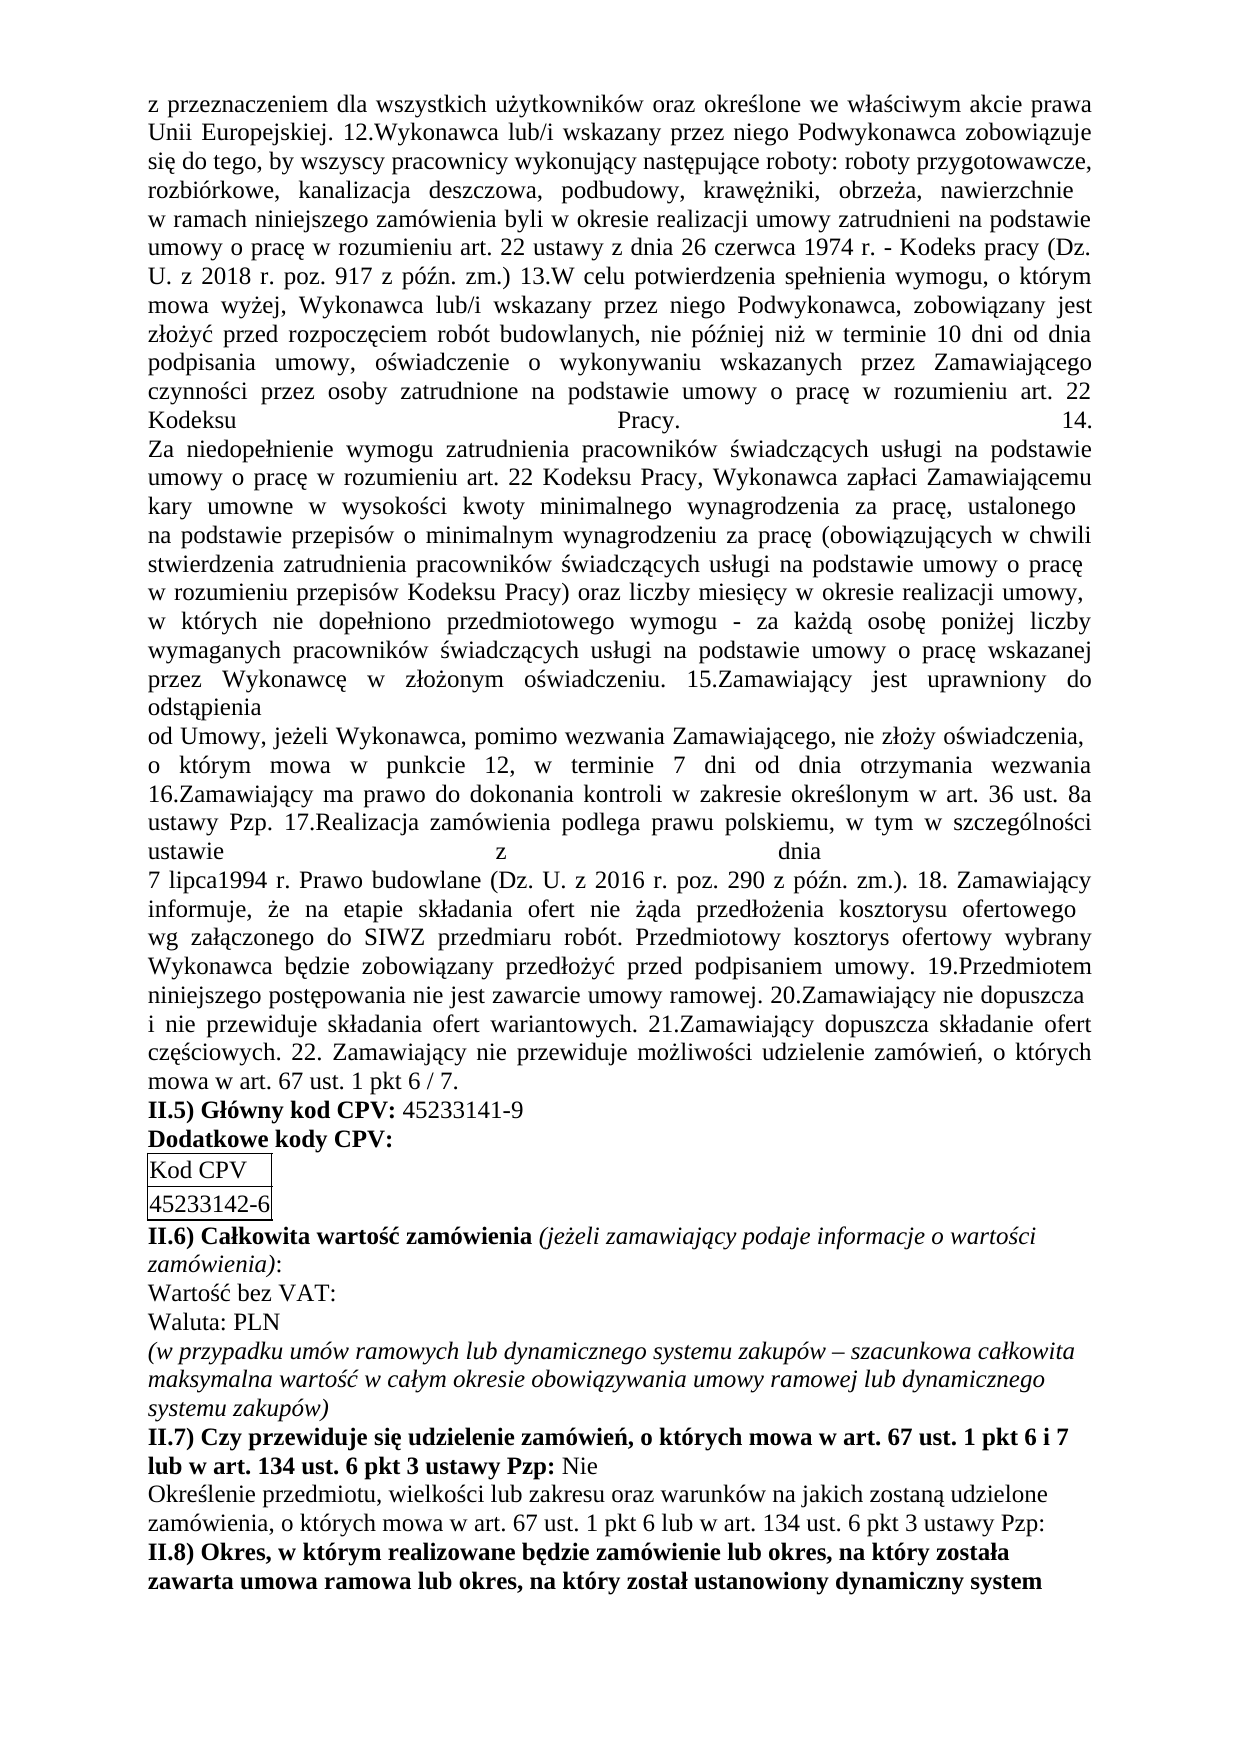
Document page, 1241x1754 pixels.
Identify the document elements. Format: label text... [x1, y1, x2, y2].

text Dodatkowe kody CPV: [148, 1124, 1093, 1152]
text z przeznaczeniem dla wszystkich użytkowników oraz określone we właściwym akcie prawa Unii Europejskiej. 12.Wykonawca lub/i wskazany przez niego Podwykonawca zobowiązuje się do tego, by wszyscy pracownicy wykonujący następujące roboty: roboty przygotowawcze, rozbiórkowe, kanalizacja deszczowa, podbudowy, krawężniki, obrzeża, nawierzchnie w ramach niniejszego zamówienia byli w okresie realizacji umowy zatrudnieni na podstawie umowy o pracę w rozumieniu art. 22 ustawy z dnia 26 czerwca 1974 r. - Kodeks pracy (Dz. U. z 2018 r. poz. 917 z późn. zm.) 13.W celu potwierdzenia spełnienia wymogu, o którym mowa wyżej, Wykonawca lub/i wskazany przez niego Podwykonawca, zobowiązany jest złożyć przed rozpoczęciem robót budowlanych, nie później niż w terminie 10 dni od dnia podpisania umowy, oświadczenie o wykonywaniu wskazanych przez Zamawiającego czynności przez osoby zatrudnione na podstawie umowy o pracę w rozumieniu art. 22 Kodeksu Pracy. 14. Za niedopełnienie wymogu zatrudnienia pracowników świadczących usługi na podstawie umowy o pracę w rozumieniu art. 22 Kodeksu Pracy, Wykonawca zapłaci Zamawiającemu kary umowne w wysokości kwoty minimalnego wynagrodzenia za pracę, ustalonego na podstawie przepisów o minimalnym wynagrodzeniu za pracę (obowiązujących w chwili stwierdzenia zatrudnienia pracowników świadczących usługi na podstawie umowy o pracę w rozumieniu przepisów Kodeksu Pracy) oraz liczby miesięcy w okresie realizacji umowy, w których nie dopełniono przedmiotowego wymogu - za każdą osobę poniżej liczby wymaganych pracowników świadczących usługi na podstawie umowy o pracę wskazanej przez Wykonawcę w złożonym oświadczeniu. 15.Zamawiający jest uprawniony do odstąpienia od Umowy, jeżeli Wykonawca, pomimo wezwania Zamawiającego, nie złoży oświadczenia, o którym mowa w punkcie 12, w terminie 7 dni od dnia otrzymania wezwania 16.Zamawiający ma prawo do dokonania kontroli w zakresie określonym w art. 36 ust. 8a ustawy Pzp. 17.Realizacja zamówienia podlega prawu polskiemu, w tym w szczególności ustawie z dnia 7 lipca1994 r. Prawo budowlane (Dz. U. z 2016 r. poz. 290 z późn. zm.). 18. Zamawiający informuje, że na etapie składania ofert nie żąda przedłożenia kosztorysu ofertowego wg załączonego do SIWZ przedmiaru robót. Przedmiotowy kosztorys ofertowy wybrany Wykonawca będzie zobowiązany przedłożyć przed podpisaniem umowy. 19.Przedmiotem niniejszego postępowania nie jest zawarcie umowy ramowej. 20.Zamawiający nie dopuszcza i nie przewiduje składania ofert wariantowych. 21.Zamawiający dopuszcza składanie ofert częściowych. 22. Zamawiający nie przewiduje możliwości udzielenie zamówień, o których mowa w art. 67 ust. 1 pkt 6 / 7. [148, 89, 1093, 1095]
text II.7) Czy przewiduje się udzielenie zamówień, o których mowa w art. 67 ust. 1 pkt 6 i 7 lub w art. 134 ust. 6 pkt 3 ustawy Pzp: Nie Określenie przedmiotu, wielkości lub zakresu oraz warunków na jakich zostaną udzielone zamówienia, o których mowa w art. 67 ust. 1 pkt 6 lub w art. 134 ust. 6 pkt 3 ustawy Pzp: II.8) Okres, w którym realizowane będzie zamówienie lub okres, na który została zawarta umowa ramowa lub okres, na który został ustanowiony dynamiczny system [148, 1422, 1093, 1594]
text II.5) Główny kod CPV: 45233141-9 [148, 1095, 1093, 1124]
table_cell 45233142-6 [148, 1187, 271, 1219]
text II.6) Całkowita wartość zamówienia (jeżeli zamawiający podaje informacje o wartości zamówienia): Wartość bez VAT: Waluta: PLN (w przypadku umów ramowych lub dynamicznego systemu zakupów – szacunkowa całkowita maksymalna wartość w całym okresie obowiązywania umowy ramowej lub dynamicznego systemu zakupów) [148, 1221, 1093, 1422]
table_header Kod CPV [148, 1154, 271, 1186]
